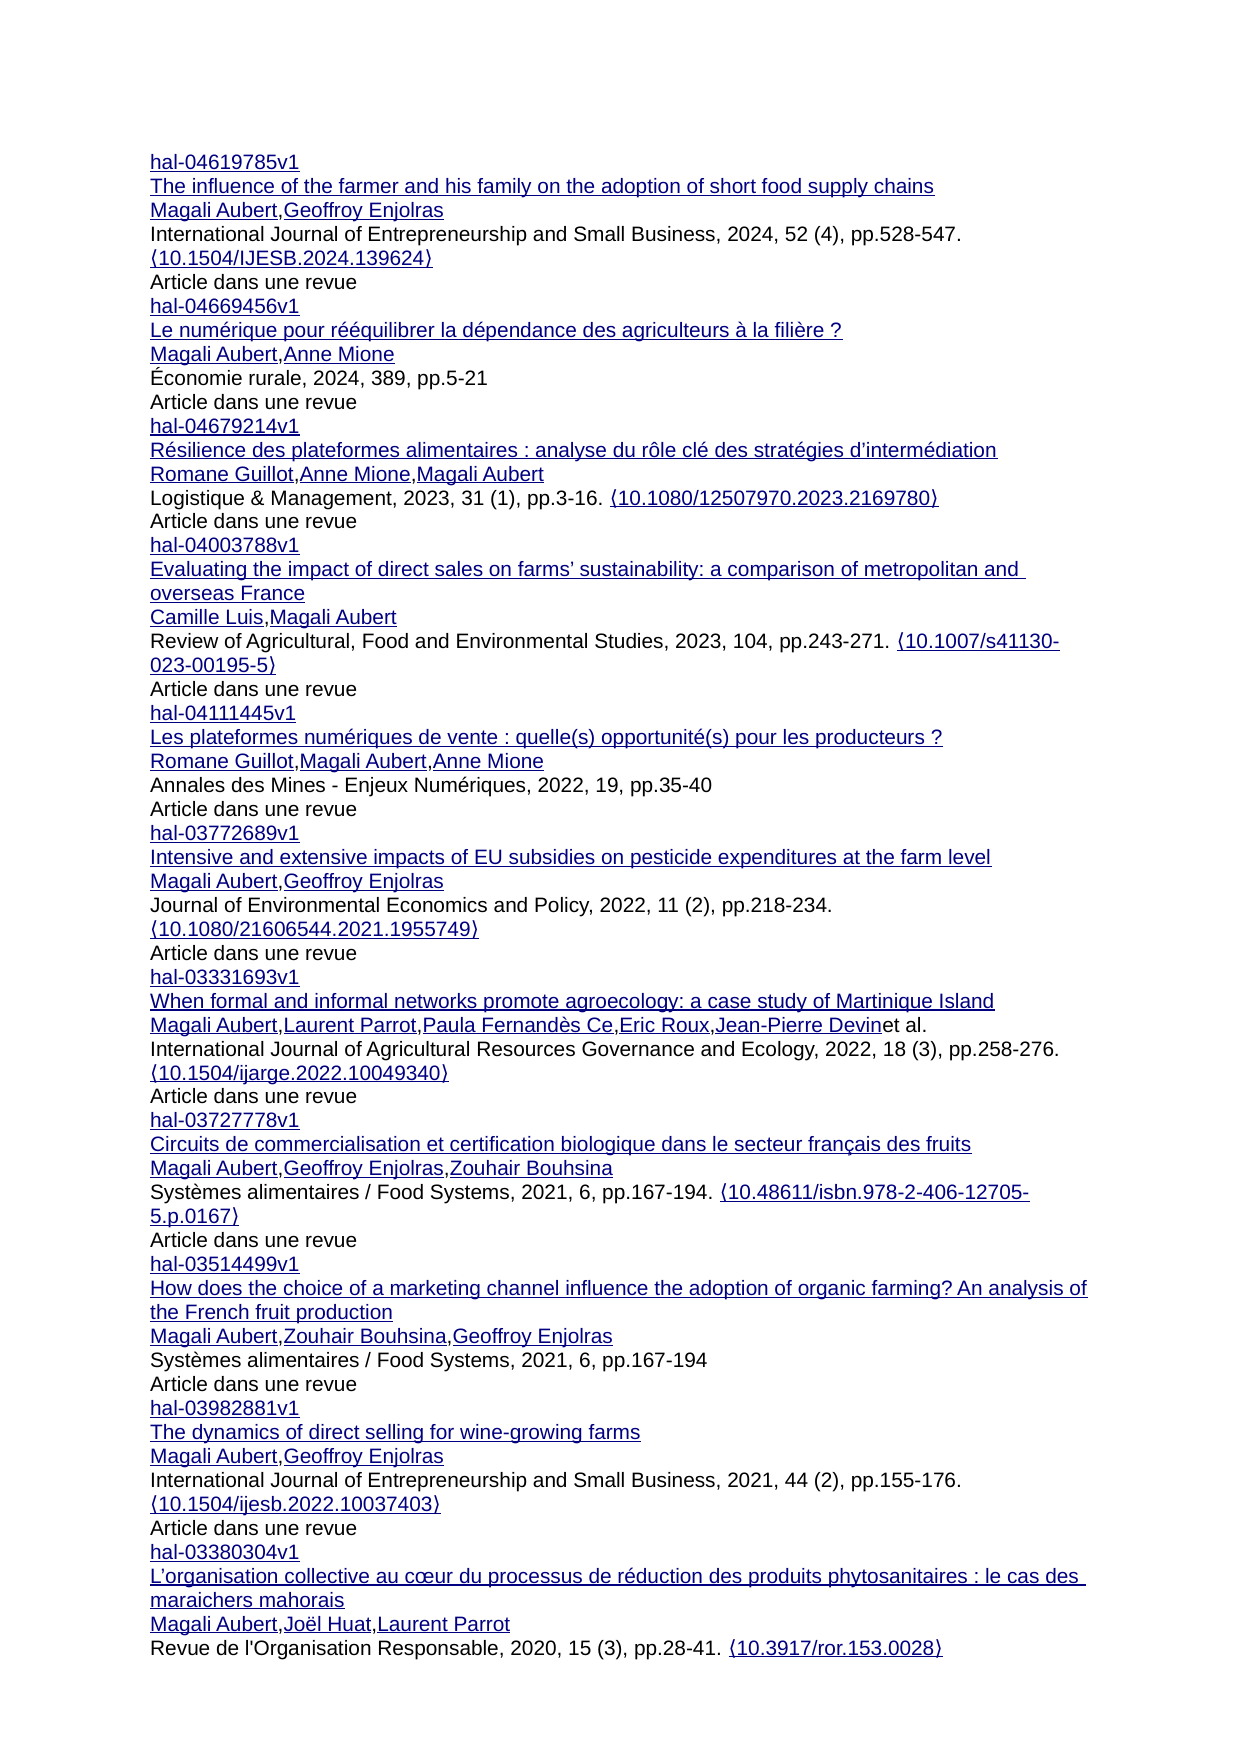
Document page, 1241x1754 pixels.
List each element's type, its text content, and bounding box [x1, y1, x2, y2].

table_cell Circuits de commercialisation et certification biologique dans le secteur français des fruits Magali Aubert,Geoffroy Enjolras,Zouhair Bouhsina Systèmes alimentaires / Food Systems, 2021, 6, pp.167-194. ⟨10.48611/isbn.978-2-406-12705-5.p.0167⟩ Article dans une revue hal-03514499v1 [150, 1132, 1090, 1276]
table_cell The influence of the farmer and his family on the adoption of short food supply chains Magali Aubert,Geoffroy Enjolras International Journal of Entrepreneurship and Small Business, 2024, 52 (4), pp.528-547. ⟨10.1504/IJESB.2024.139624⟩ Article dans une revue hal-04669456v1 [150, 174, 1090, 318]
table_cell Le numérique pour rééquilibrer la dépendance des agriculteurs à la filière ? Magali Aubert,Anne Mione Économie rurale, 2024, 389, pp.5-21 Article dans une revue hal-04679214v1 [150, 318, 1090, 437]
table_cell The dynamics of direct selling for wine-growing farms Magali Aubert,Geoffroy Enjolras International Journal of Entrepreneurship and Small Business, 2021, 44 (2), pp.155-176. ⟨10.1504/ijesb.2022.10037403⟩ Article dans une revue hal-03380304v1 [150, 1420, 1090, 1563]
table_cell When formal and informal networks promote agroecology: a case study of Martinique Island Magali Aubert,Laurent Parrot,Paula Fernandès Ce,Eric Roux,Jean-Pierre Devinet al. International Journal of Agricultural Resources Governance and Ecology, 2022, 18 (3), pp.258-276. ⟨10.1504/ijarge.2022.10049340⟩ Article dans une revue hal-03727778v1 [150, 989, 1090, 1132]
table_cell hal-04619785v1 [150, 150, 1090, 174]
table_cell L’organisation collective au cœur du processus de réduction des produits phytosanitaires : le cas des maraichers mahorais Magali Aubert,Joël Huat,Laurent Parrot Revue de l'Organisation Responsable, 2020, 15 (3), pp.28-41. ⟨10.3917/ror.153.0028⟩ [150, 1564, 1090, 1659]
table_cell Les plateformes numériques de vente : quelle(s) opportunité(s) pour les producteurs ? Romane Guillot,Magali Aubert,Anne Mione Annales des Mines - Enjeux Numériques, 2022, 19, pp.35-40 Article dans une revue hal-03772689v1 [150, 725, 1090, 845]
table_cell Intensive and extensive impacts of EU subsidies on pesticide expenditures at the farm level Magali Aubert,Geoffroy Enjolras Journal of Environmental Economics and Policy, 2022, 11 (2), pp.218-234. ⟨10.1080/21606544.2021.1955749⟩ Article dans une revue hal-03331693v1 [150, 845, 1090, 988]
table_cell Résilience des plateformes alimentaires : analyse du rôle clé des stratégies d’intermédiation Romane Guillot,Anne Mione,Magali Aubert Logistique & Management, 2023, 31 (1), pp.3-16. ⟨10.1080/12507970.2023.2169780⟩ Article dans une revue hal-04003788v1 [150, 438, 1090, 557]
table_cell How does the choice of a marketing channel influence the adoption of organic farming? An analysis of the French fruit production Magali Aubert,Zouhair Bouhsina,Geoffroy Enjolras Systèmes alimentaires / Food Systems, 2021, 6, pp.167-194 Article dans une revue hal-03982881v1 [150, 1276, 1090, 1420]
table_cell Evaluating the impact of direct sales on farms’ sustainability: a comparison of metropolitan and overseas France Camille Luis,Magali Aubert Review of Agricultural, Food and Environmental Studies, 2023, 104, pp.243-271. ⟨10.1007/s41130-023-00195-5⟩ Article dans une revue hal-04111445v1 [150, 557, 1090, 725]
